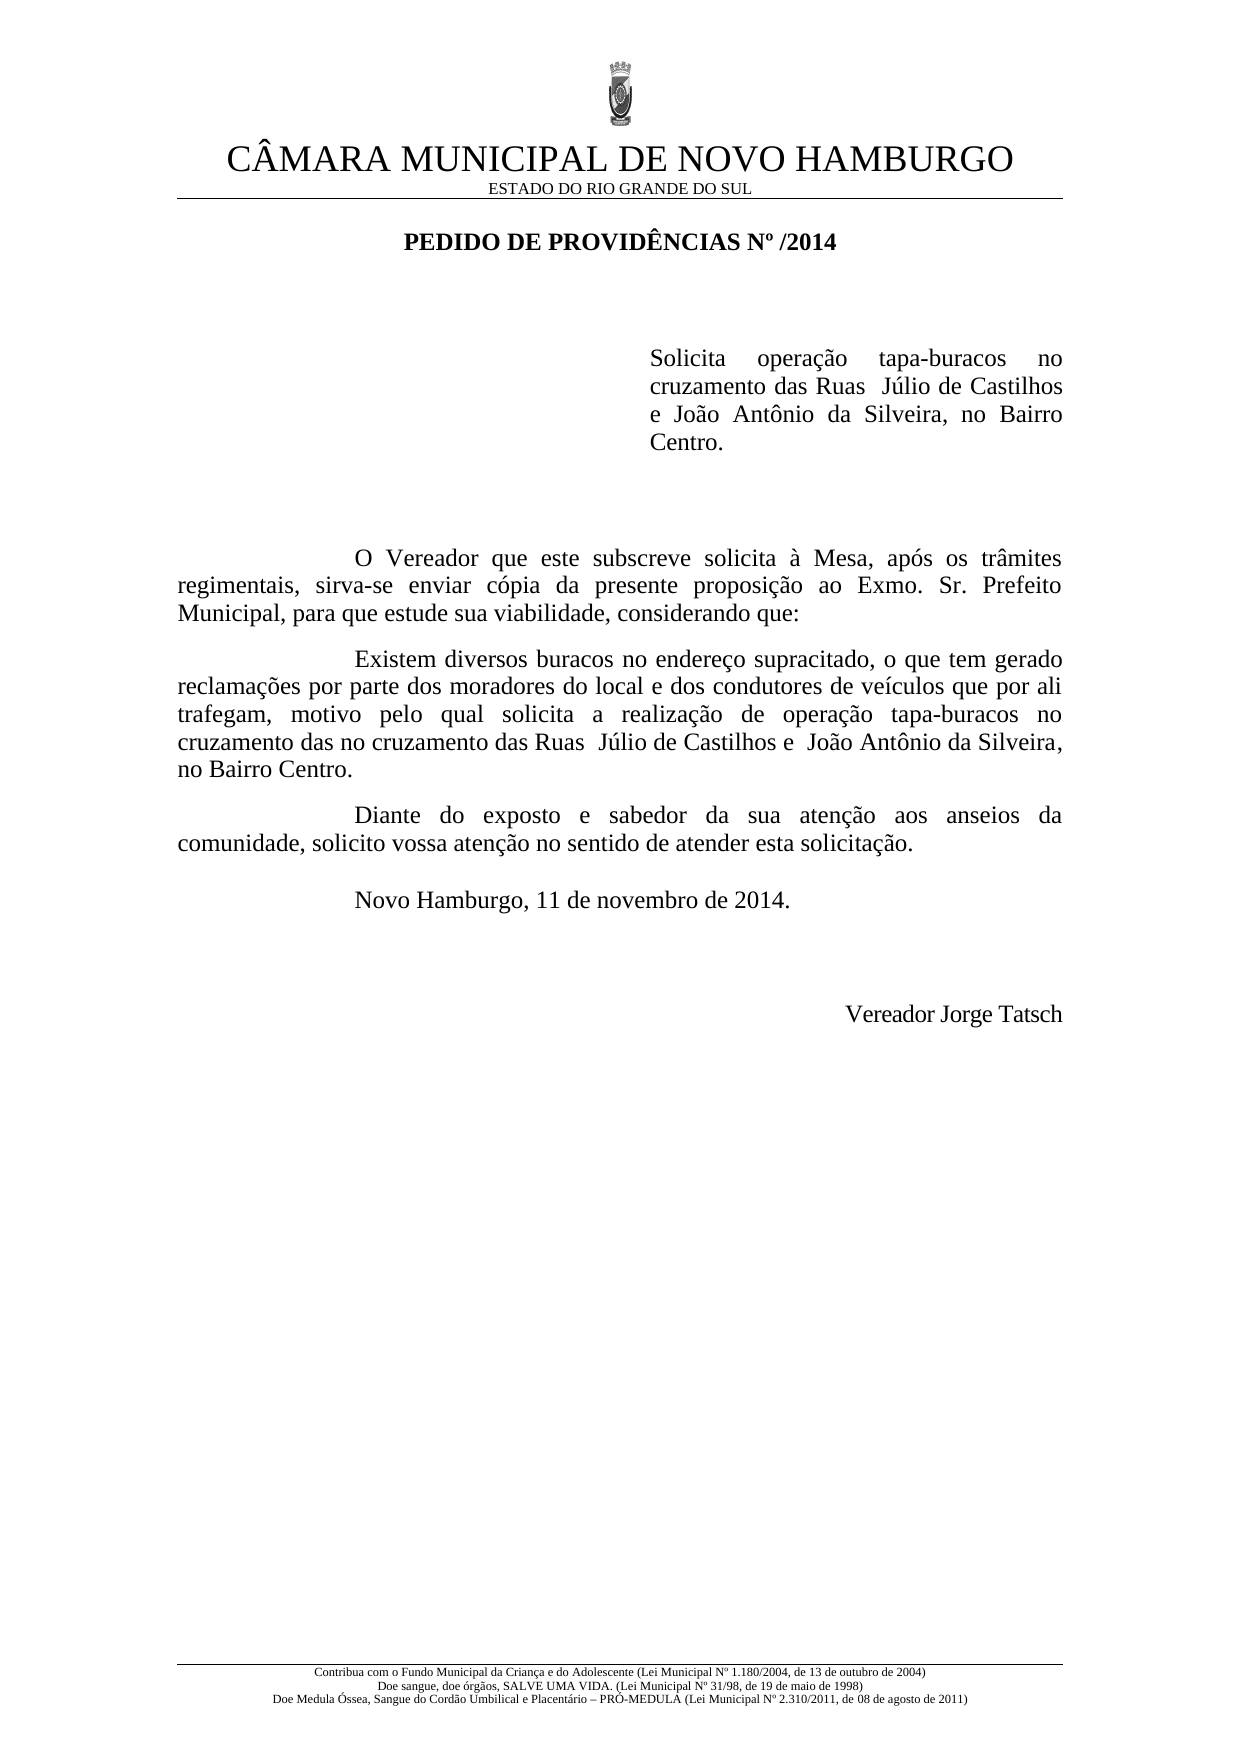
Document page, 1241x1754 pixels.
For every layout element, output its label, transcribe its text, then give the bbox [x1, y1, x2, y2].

text Solicita operação tapa-buracos no cruzamento das Ruas Júlio de Castilhos e João Antônio da Silveira, no Bairro Centro. [649, 344, 1063, 455]
text Existem diversos buracos no endereço supracitado, o que tem gerado reclamações por parte dos moradores do local e dos condutores de veículos que por ali trafegam, motivo pelo qual solicita a realização de operação tapa-buracos no cruzamento das no cruzamento das Ruas Júlio de Castilhos e João Antônio da Silveira, no Bairro Centro. [177, 645, 1063, 783]
text Vereador Jorge Tatsch [177, 1000, 1063, 1028]
text Diante do exposto e sabedor da sua atenção aos anseios da comunidade, solicito vossa atenção no sentido de atender esta solicitação. [177, 801, 1063, 856]
text PEDIDO DE PROVIDÊNCIAS Nº /2014 [177, 228, 1063, 256]
text Novo Hamburgo, 11 de novembro de 2014. [177, 886, 1063, 914]
text O Vereador que este subscreve solicita à Mesa, após os trâmites regimentais, sirva-se enviar cópia da presente proposição ao Exmo. Sr. Prefeito Municipal, para que estude sua viabilidade, considerando que: [177, 544, 1063, 627]
